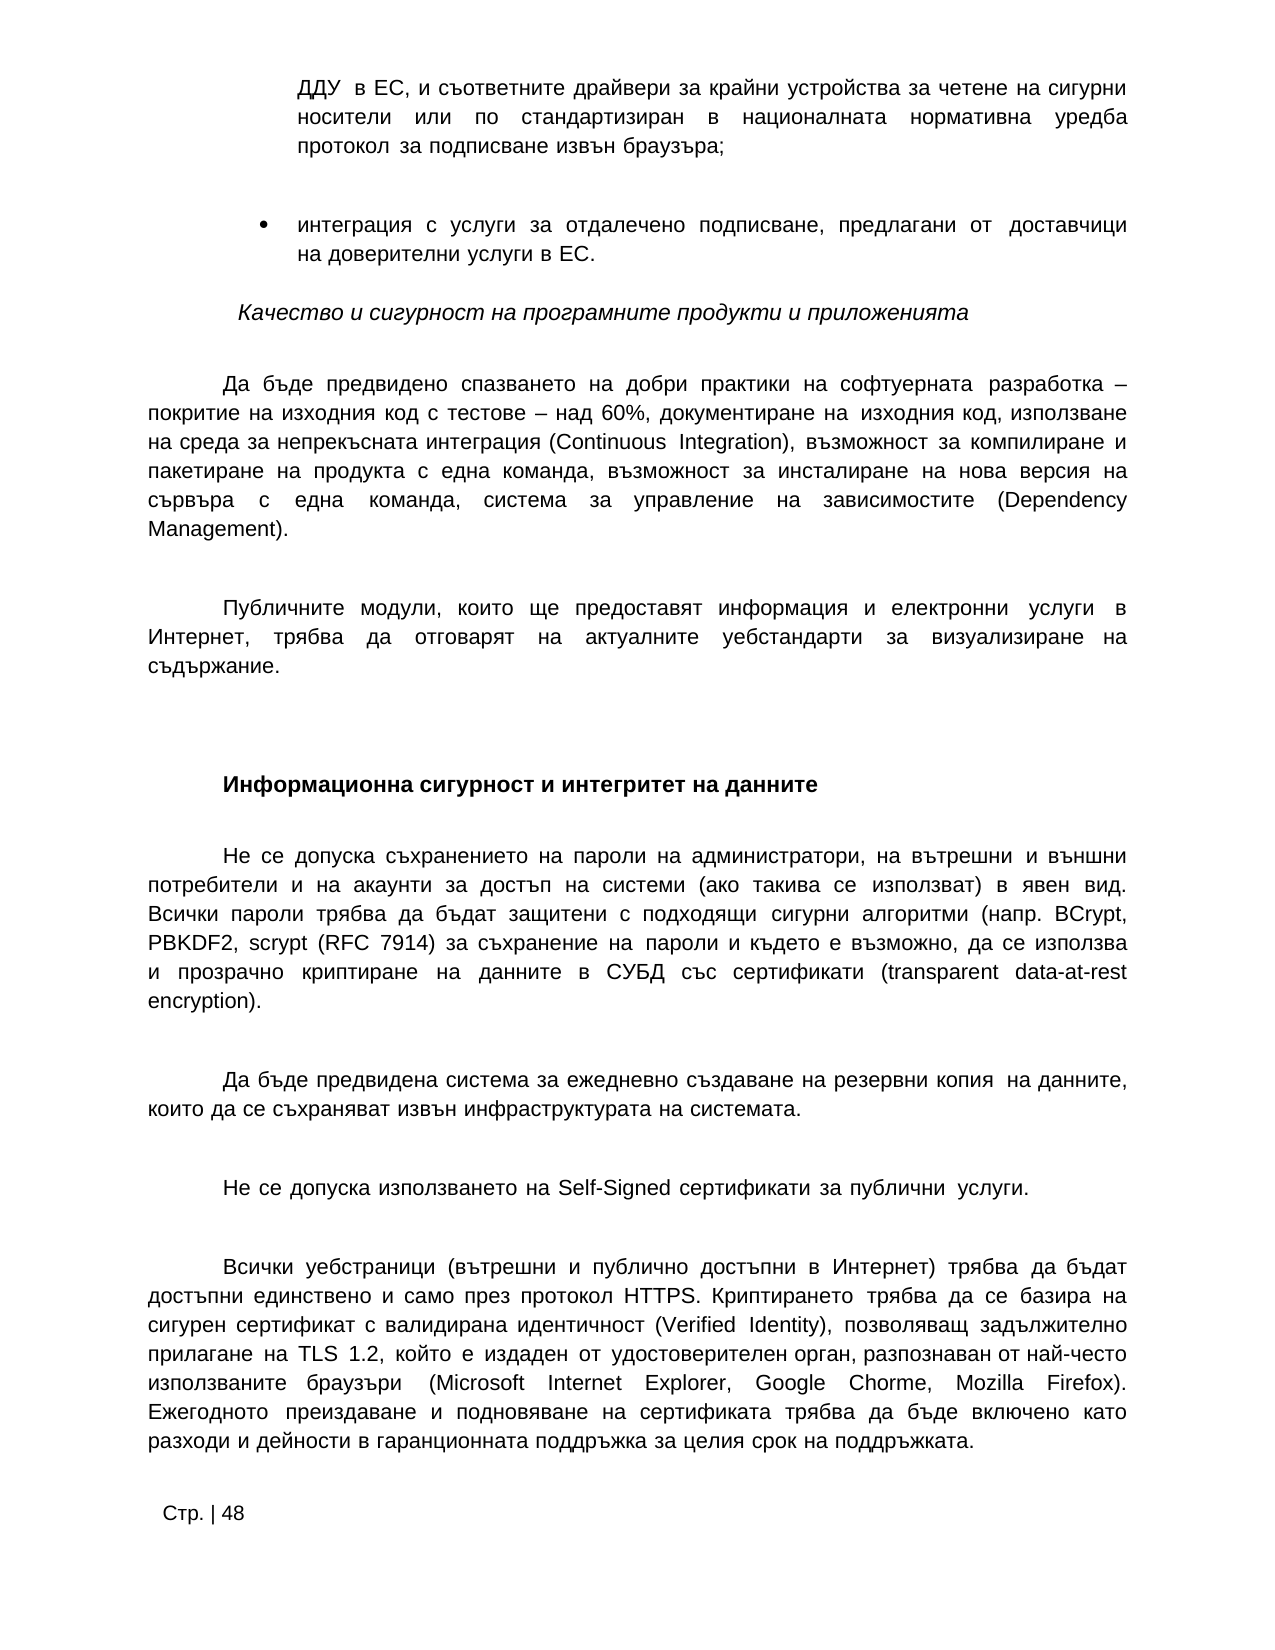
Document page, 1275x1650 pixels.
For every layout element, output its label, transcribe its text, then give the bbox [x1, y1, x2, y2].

subtitle Информационна сигурност и интегритет на данните [148, 771, 1127, 798]
text Да бъде предвидено спазването на добри практики на софтуерната разработка – покритие на изходния код с тестове – над 60%, документиране на изходния код, използване на среда за непрекъсната интеграция (Continuous Integration), възможност за компилиране и пакетиране на продукта с една команда, възможност за инсталиране на нова версия на сървъра с една команда, система за управление на зависимостите (Dependency Management). [148, 371, 1127, 541]
list ДДУ в ЕС, и съответните драйвери за крайни устройства за четене на сигурни носители или по стандартизиран в националната нормативна уредба протокол за подписване извън браузъра; [260, 75, 1127, 158]
text Всички уебстраници (вътрешни и публично достъпни в Интернет) трябва да бъдат достъпни единствено и само през протокол HTTPS. Криптирането трябва да се базира на сигурен сертификат с валидирана идентичност (Verified Identity), позволяващ задължително прилагане на TLS 1.2, който е издаден от удостоверителен орган, разпознаван от най-често използваните браузъри (Microsoft Internet Explorer, Google Chorme, Mozilla Firefox). Ежегодното преиздаване и подновяване на сертификата трябва да бъде включено като разходи и дейности в гаранционната поддръжка за целия срок на поддръжката. [148, 1254, 1127, 1453]
text Публичните модули, които ще предоставят информация и електронни услуги в Интернет, трябва да отговарят на актуалните уебстандарти за визуализиране на съдържание. [148, 594, 1127, 678]
text Да бъде предвидена система за ежедневно създаване на резервни копия на данните, които да се съхраняват извън инфраструктурата на системата. [148, 1067, 1127, 1121]
text Не се допуска съхранението на пароли на администратори, на вътрешни и външни потребители и на акаунти за достъп на системи (ако такива се използват) в явен вид. Всички пароли трябва да бъдат защитени с подходящи сигурни алгоритми (напр. BCrypt, PBKDF2, scrypt (RFC 7914) за съхранение на пароли и където е възможно, да се използва и прозрачно криптиране на данните в СУБД със сертификати (transparent data-at-rest encryption). [148, 843, 1127, 1013]
list интеграция с услуги за отдалечено подписване, предлагани от доставчици на доверителни услуги в ЕС. [260, 212, 1127, 266]
text Не се допуска използването на Self-Signed сертификати за публични услуги. [148, 1175, 1127, 1200]
subtitle Качество и сигурност на програмните продукти и приложенията [238, 299, 1127, 325]
